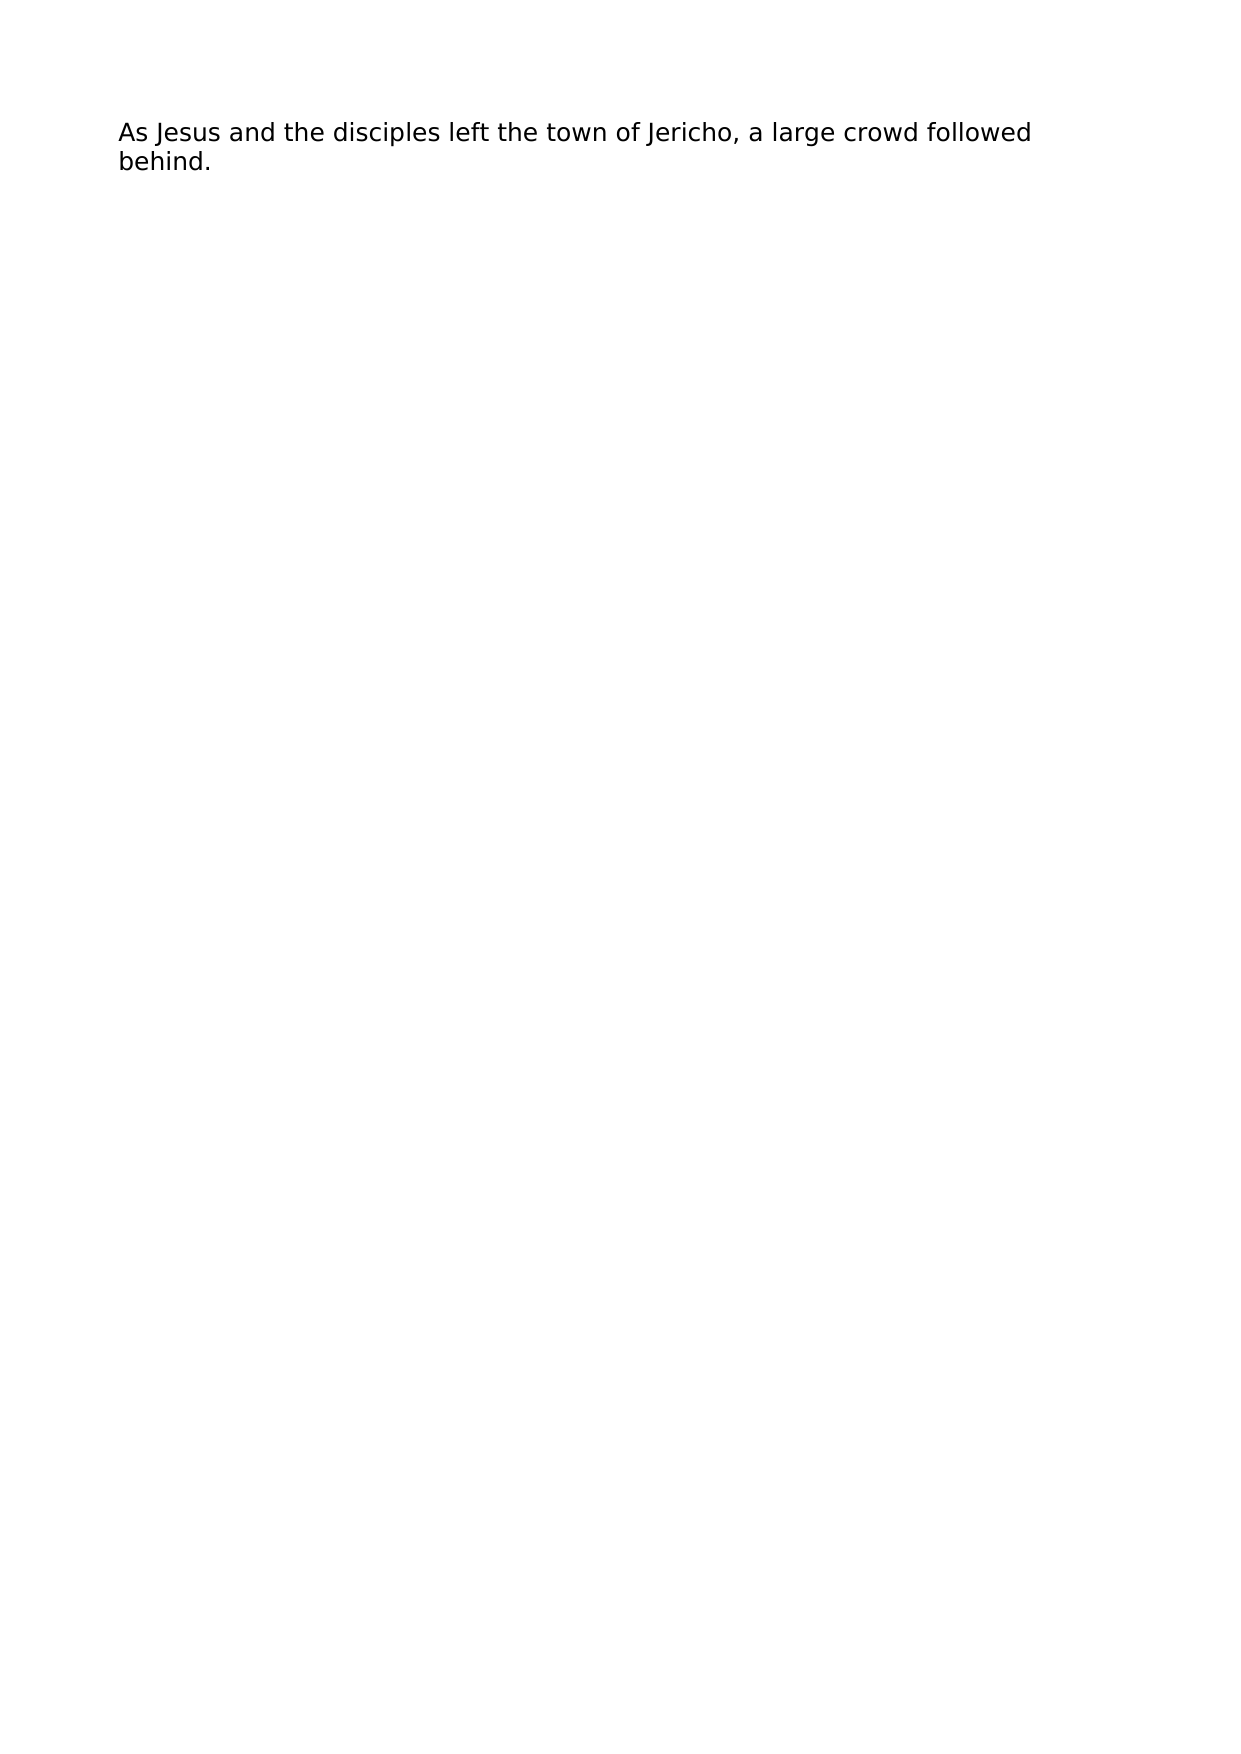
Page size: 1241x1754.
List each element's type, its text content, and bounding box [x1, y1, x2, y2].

text As Jesus and the disciples left the town of Jericho, a large crowd followed behind. [118, 118, 1122, 176]
